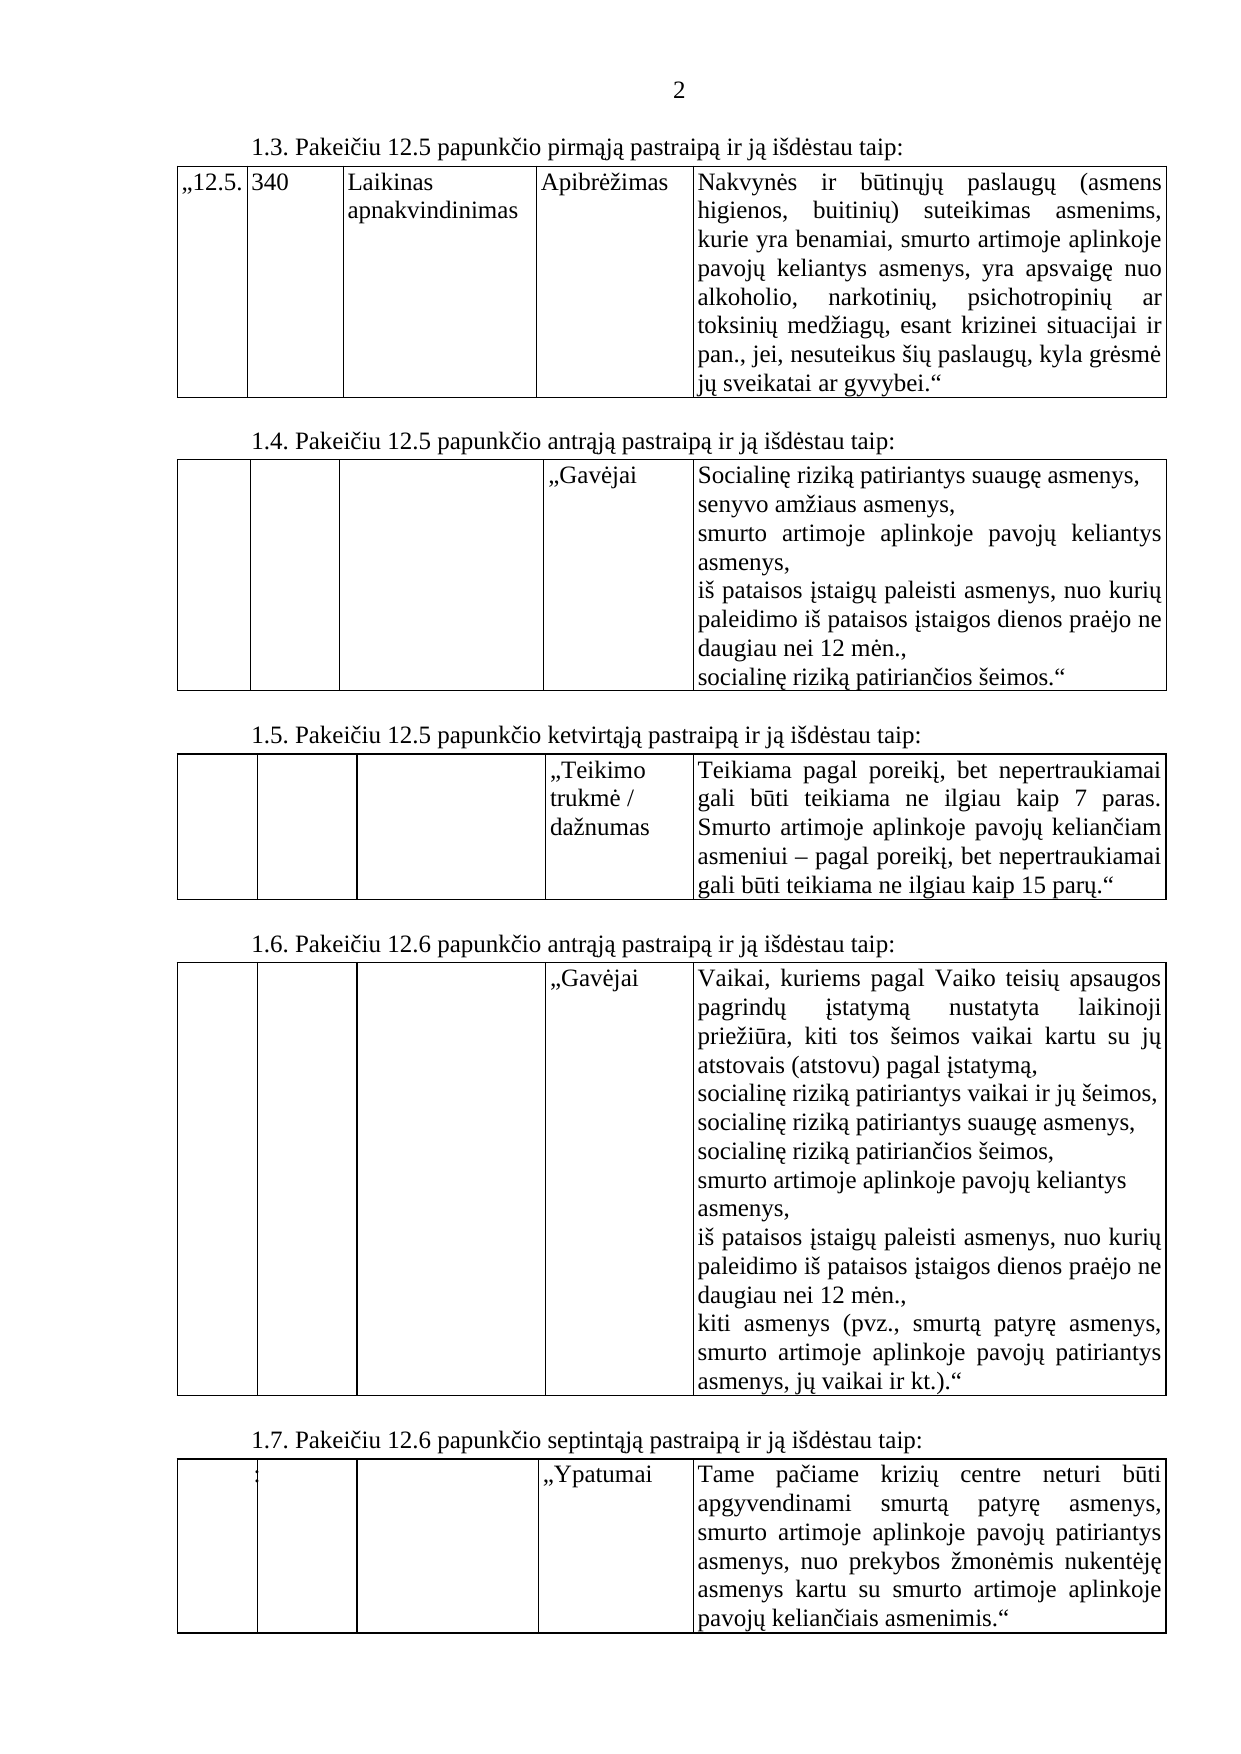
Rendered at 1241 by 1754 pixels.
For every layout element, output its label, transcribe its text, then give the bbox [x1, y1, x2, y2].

table_header [358, 755, 545, 898]
table_header „Gavėjai [544, 460, 693, 690]
table_header [340, 460, 543, 690]
table_header [258, 755, 356, 898]
table_header Apibrėžimas [537, 167, 693, 397]
table_header [178, 755, 257, 898]
table_header [178, 460, 250, 690]
table_header [258, 963, 356, 1395]
text 1.5. Pakeičiu 12.5 papunkčio ketvirtąją pastraipą ir ją išdėstau taip: [177, 720, 1181, 749]
table_header „12.5. [178, 167, 247, 397]
table_header [258, 1460, 356, 1632]
text 1.6. Pakeičiu 12.6 papunkčio antrąją pastraipą ir ją išdėstau taip: [177, 929, 1181, 958]
table_header [178, 963, 257, 1395]
table_header „Gavėjai [546, 963, 693, 1395]
table_header Nakvynės ir būtinųjų paslaugų (asmens higienos, buitinių) suteikimas asmenims, kurie yra benamiai, smurto artimoje aplinkoje pavojų keliantys asmenys, yra apsvaigę nuo alkoholio, narkotinių, psichotropinių ar toksinių medžiagų, esant krizinei situacijai ir pan., jei, nesuteikus šių paslaugų, kyla grėsmė jų sveikatai ar gyvybei.“ [694, 167, 1166, 397]
table_header Teikiama pagal poreikį, bet nepertraukiamai gali būti teikiama ne ilgiau kaip 7 paras. Smurto artimoje aplinkoje pavojų keliančiam asmeniui – pagal poreikį, bet nepertraukiamai gali būti teikiama ne ilgiau kaip 15 parų.“ [694, 755, 1165, 898]
table_header : [178, 1460, 257, 1632]
table_header [251, 460, 339, 690]
table_header „Teikimo trukmė / dažnumas [546, 755, 693, 898]
table_header [358, 963, 545, 1395]
text 1.4. Pakeičiu 12.5 papunkčio antrąją pastraipą ir ją išdėstau taip: [177, 426, 1181, 455]
table_header 340 [248, 167, 343, 397]
table_header Socialinę riziką patiriantys suaugę asmenys, senyvo amžiaus asmenys, smurto artimoje aplinkoje pavojų keliantys asmenys, iš pataisos įstaigų paleisti asmenys, nuo kurių paleidimo iš pataisos įstaigos dienos praėjo ne daugiau nei 12 mėn., socialinę riziką patiriančios šeimos.“ [694, 460, 1166, 690]
text 1.3. Pakeičiu 12.5 papunkčio pirmąją pastraipą ir ją išdėstau taip: [177, 132, 1181, 161]
text 1.7. Pakeičiu 12.6 papunkčio septintąją pastraipą ir ją išdėstau taip: [177, 1425, 1181, 1454]
table_header [358, 1460, 538, 1632]
table_header Laikinas apnakvindinimas [344, 167, 536, 397]
table_header Tame pačiame krizių centre neturi būti apgyvendinami smurtą patyrę asmenys, smurto artimoje aplinkoje pavojų patiriantys asmenys, nuo prekybos žmonėmis nukentėję asmenys kartu su smurto artimoje aplinkoje pavojų keliančiais asmenimis.“ [694, 1460, 1165, 1632]
table_header „Ypatumai [539, 1460, 693, 1632]
table_header Vaikai, kuriems pagal Vaiko teisių apsaugos pagrindų įstatymą nustatyta laikinoji priežiūra, kiti tos šeimos vaikai kartu su jų atstovais (atstovu) pagal įstatymą, socialinę riziką patiriantys vaikai ir jų šeimos, socialinę riziką patiriantys suaugę asmenys, socialinę riziką patiriančios šeimos, smurto artimoje aplinkoje pavojų keliantys asmenys, iš pataisos įstaigų paleisti asmenys, nuo kurių paleidimo iš pataisos įstaigos dienos praėjo ne daugiau nei 12 mėn., kiti asmenys (pvz., smurtą patyrę asmenys, smurto artimoje aplinkoje pavojų patiriantys asmenys, jų vaikai ir kt.).“ [694, 963, 1165, 1395]
